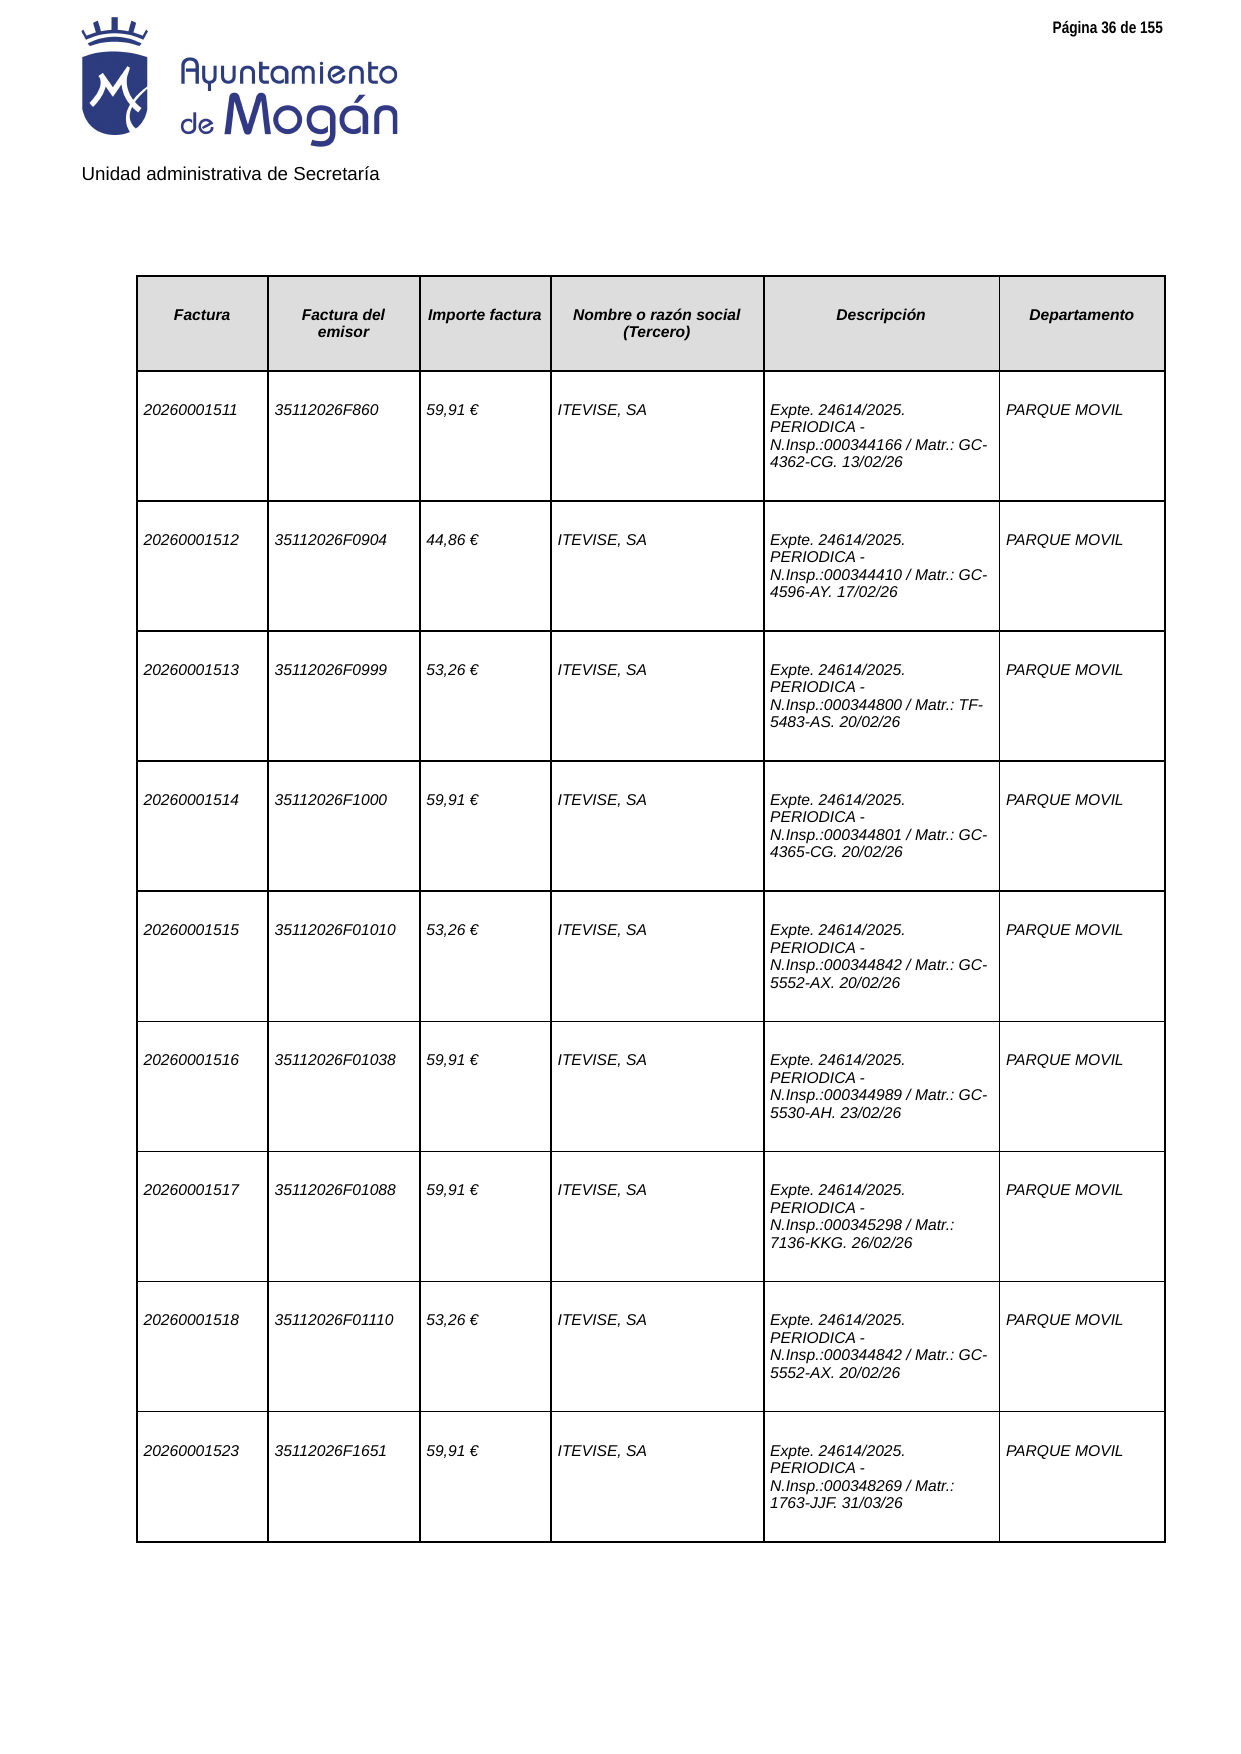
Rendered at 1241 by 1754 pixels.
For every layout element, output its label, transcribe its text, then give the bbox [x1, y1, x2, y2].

table_cell 35112026F0999 [269, 632, 419, 760]
table_cell ITEVISE, SA [552, 1412, 763, 1541]
table_cell 35112026F860 [269, 372, 419, 500]
table_cell PARQUE MOVIL [1000, 502, 1164, 630]
table_cell 59,91 € [421, 762, 550, 890]
table_cell ITEVISE, SA [552, 632, 763, 760]
table_cell Expte. 24614/2025. PERIODICA - N.Insp.:000344801 / Matr.: GC-4365-CG. 20/02/26 [765, 762, 999, 890]
table_header Factura del emisor [269, 277, 419, 370]
table_cell Expte. 24614/2025. PERIODICA - N.Insp.:000344800 / Matr.: TF-5483-AS. 20/02/26 [765, 632, 999, 760]
table_header Importe factura [421, 277, 550, 370]
table_cell 20260001514 [138, 762, 267, 890]
table_cell 20260001511 [138, 372, 267, 500]
table_cell 53,26 € [421, 1282, 550, 1411]
table_cell PARQUE MOVIL [1000, 762, 1164, 890]
table_header Factura [138, 277, 267, 370]
table_cell 59,91 € [421, 1022, 550, 1151]
table_cell ITEVISE, SA [552, 1282, 763, 1411]
table_cell 44,86 € [421, 502, 550, 630]
table_cell PARQUE MOVIL [1000, 1022, 1164, 1151]
table_header Nombre o razón social (Tercero) [552, 277, 763, 370]
table_cell 35112026F1000 [269, 762, 419, 890]
table_cell 35112026F01010 [269, 892, 419, 1021]
picture [81, 17, 398, 153]
table_cell Expte. 24614/2025. PERIODICA - N.Insp.:000344166 / Matr.: GC-4362-CG. 13/02/26 [765, 372, 999, 500]
table_cell 35112026F01088 [269, 1152, 419, 1281]
table_cell 53,26 € [421, 892, 550, 1021]
table_cell PARQUE MOVIL [1000, 632, 1164, 760]
table_cell Expte. 24614/2025. PERIODICA - N.Insp.:000344842 / Matr.: GC-5552-AX. 20/02/26 [765, 892, 999, 1021]
table_cell PARQUE MOVIL [1000, 1412, 1164, 1541]
table_cell Expte. 24614/2025. PERIODICA - N.Insp.:000345298 / Matr.: 7136-KKG. 26/02/26 [765, 1152, 999, 1281]
table_cell 35112026F0904 [269, 502, 419, 630]
table_cell 20260001513 [138, 632, 267, 760]
table_cell PARQUE MOVIL [1000, 892, 1164, 1021]
table_cell 59,91 € [421, 1152, 550, 1281]
table_cell Expte. 24614/2025. PERIODICA - N.Insp.:000348269 / Matr.: 1763-JJF. 31/03/26 [765, 1412, 999, 1541]
table_cell 59,91 € [421, 1412, 550, 1541]
table_cell ITEVISE, SA [552, 892, 763, 1021]
table_cell PARQUE MOVIL [1000, 1152, 1164, 1281]
table_cell 20260001516 [138, 1022, 267, 1151]
table_cell 20260001517 [138, 1152, 267, 1281]
table_cell Expte. 24614/2025. PERIODICA - N.Insp.:000344989 / Matr.: GC-5530-AH. 23/02/26 [765, 1022, 999, 1151]
table_cell ITEVISE, SA [552, 502, 763, 630]
table_cell ITEVISE, SA [552, 372, 763, 500]
table_cell PARQUE MOVIL [1000, 372, 1164, 500]
table_header Descripción [765, 277, 999, 370]
table_cell 20260001515 [138, 892, 267, 1021]
table_cell 35112026F01038 [269, 1022, 419, 1151]
table_cell 20260001512 [138, 502, 267, 630]
table_cell ITEVISE, SA [552, 762, 763, 890]
table_cell PARQUE MOVIL [1000, 1282, 1164, 1411]
table_cell 35112026F1651 [269, 1412, 419, 1541]
table_cell 59,91 € [421, 372, 550, 500]
table_cell 20260001518 [138, 1282, 267, 1411]
table_cell Expte. 24614/2025. PERIODICA - N.Insp.:000344842 / Matr.: GC-5552-AX. 20/02/26 [765, 1282, 999, 1411]
table_cell Expte. 24614/2025. PERIODICA - N.Insp.:000344410 / Matr.: GC-4596-AY. 17/02/26 [765, 502, 999, 630]
table_cell 53,26 € [421, 632, 550, 760]
table_header Departamento [1000, 277, 1164, 370]
table_cell 20260001523 [138, 1412, 267, 1541]
table_cell ITEVISE, SA [552, 1022, 763, 1151]
table_cell ITEVISE, SA [552, 1152, 763, 1281]
table_cell 35112026F01110 [269, 1282, 419, 1411]
